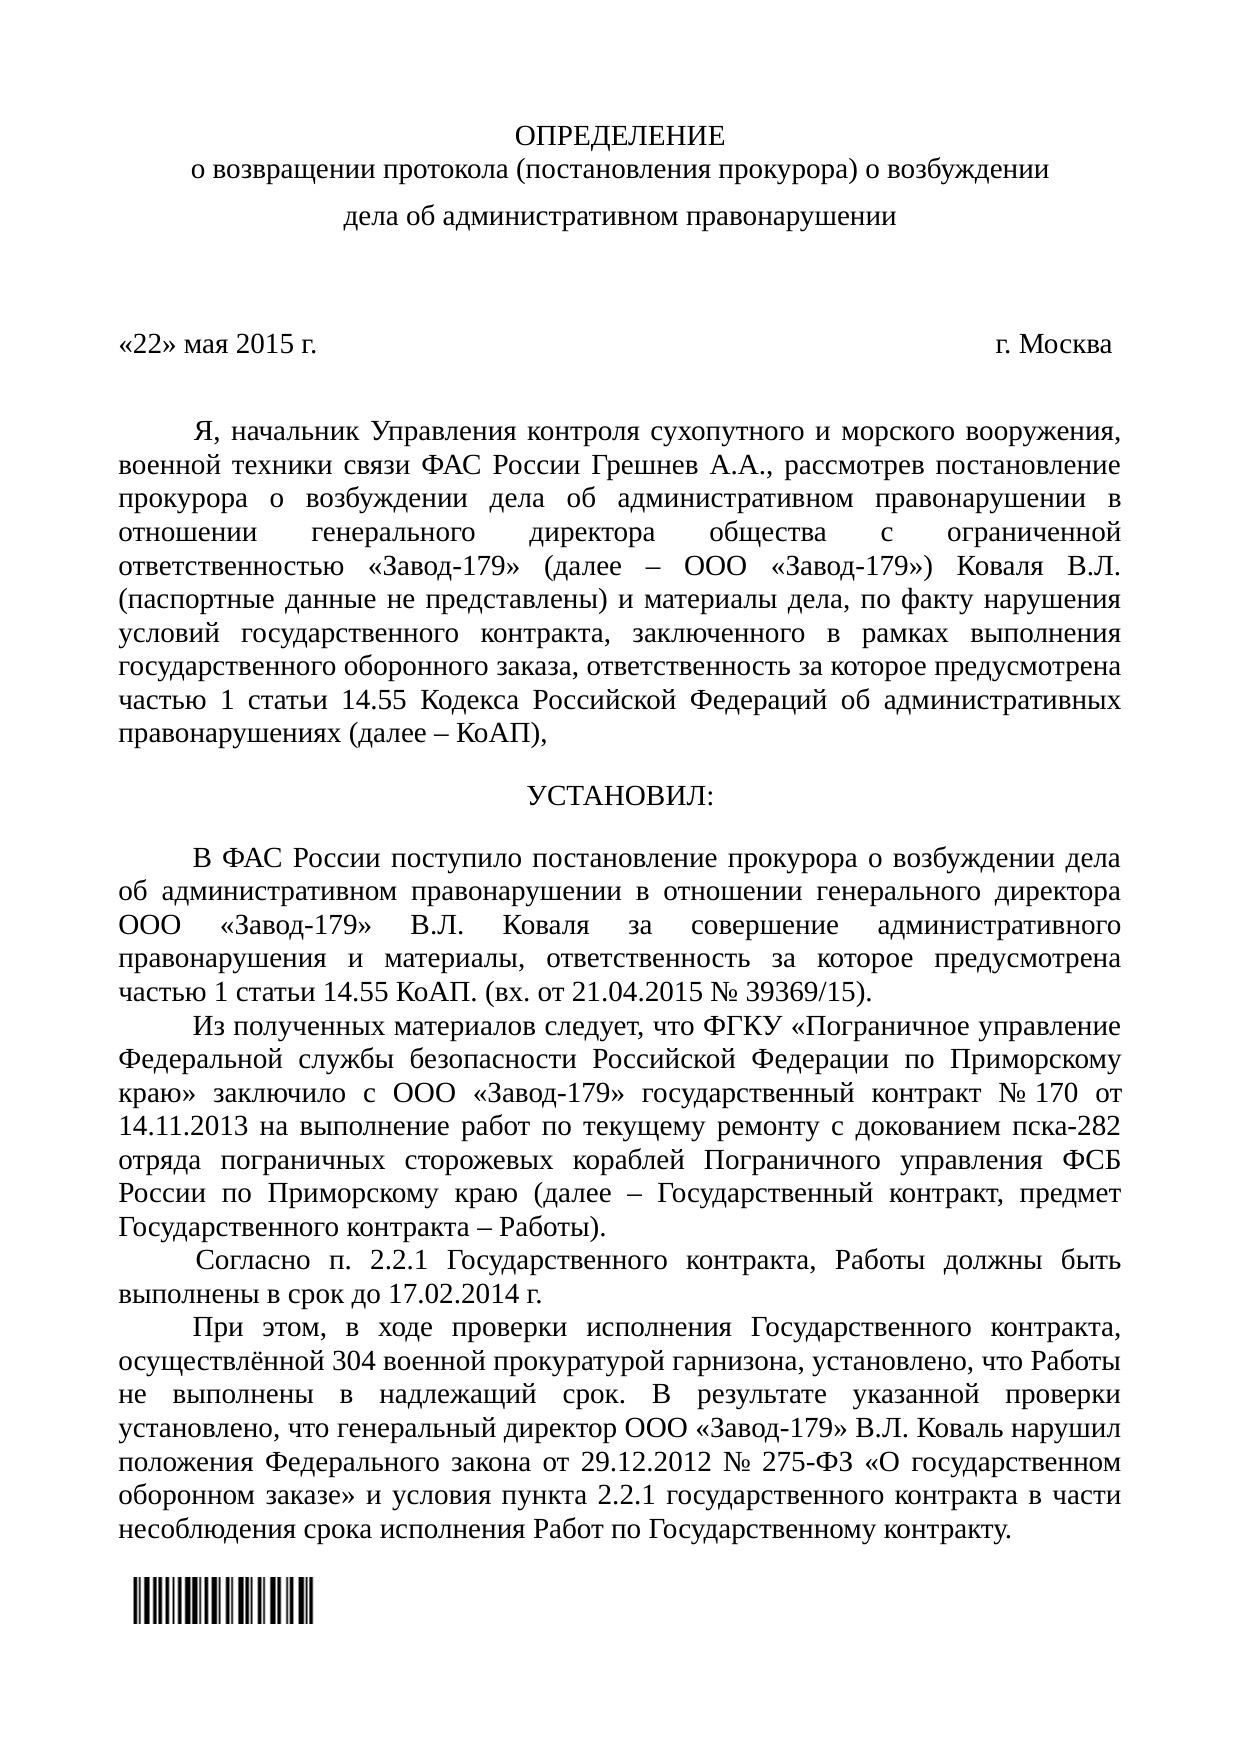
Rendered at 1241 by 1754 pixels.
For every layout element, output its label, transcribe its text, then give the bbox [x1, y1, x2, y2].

text При этом, в ходе проверки исполнения Государственного контракта, осуществлённой 304 военной прокуратурой гарнизона, установлено, что Работы не выполнены в надлежащий срок. В результате указанной проверки установлено, что генеральный директор ООО «Завод-179» В.Л. Коваль нарушил положения Федерального закона от 29.12.2012 № 275-ФЗ «О государственном оборонном заказе» и условия пункта 2.2.1 государственного контракта в части несоблюдения срока исполнения Работ по Государственному контракту. [118, 1309, 1122, 1544]
text В ФАС России поступило постановление прокурора о возбуждении дела об административном правонарушении в отношении генерального директора ООО «Завод-179» В.Л. Коваля за совершение административного правонарушения и материалы, ответственность за которое предусмотрена частью 1 статьи 14.55 КоАП. (вх. от 21.04.2015 № 39369/15). [118, 840, 1122, 1008]
text Согласно п. 2.2.1 Государственного контракта, Работы должны быть выполнены в срок до 17.02.2014 г. [118, 1242, 1122, 1309]
text о возвращении протокола (постановления прокурора) о возбуждении [118, 152, 1122, 185]
text дела об административном правонарушении [118, 198, 1122, 231]
picture [118, 1577, 331, 1624]
text Из полученных материалов следует, что ФГКУ «Пограничное управление Федеральной службы безопасности Российской Федерации по Приморскому краю» заключило с ООО «Завод-179» государственный контракт № 170 от 14.11.2013 на выполнение работ по текущему ремонту с докованием пска-282 отряда пограничных сторожевых кораблей Пограничного управления ФСБ России по Приморскому краю (далее – Государственный контракт, предмет Государственного контракта – Работы). [118, 1008, 1122, 1242]
text Я, начальник Управления контроля сухопутного и морского вооружения, военной техники связи ФАС России Грешнев А.А., рассмотрев постановление прокурора о возбуждении дела об административном правонарушении в отношении генерального директора общества с ограниченной ответственностью «Завод-179» (далее – ООО «Завод-179») Коваля В.Л. (паспортные данные не представлены) и материалы дела, по факту нарушения условий государственного контракта, заключенного в рамках выполнения государственного оборонного заказа, ответственность за которое предусмотрена частью 1 статьи 14.55 Кодекса Российской Федераций об административных правонарушениях (далее – КоАП), [118, 413, 1122, 749]
text УСТАНОВИЛ: [118, 778, 1122, 811]
text «22» мая 2015 г. г. Москва [118, 326, 1122, 360]
